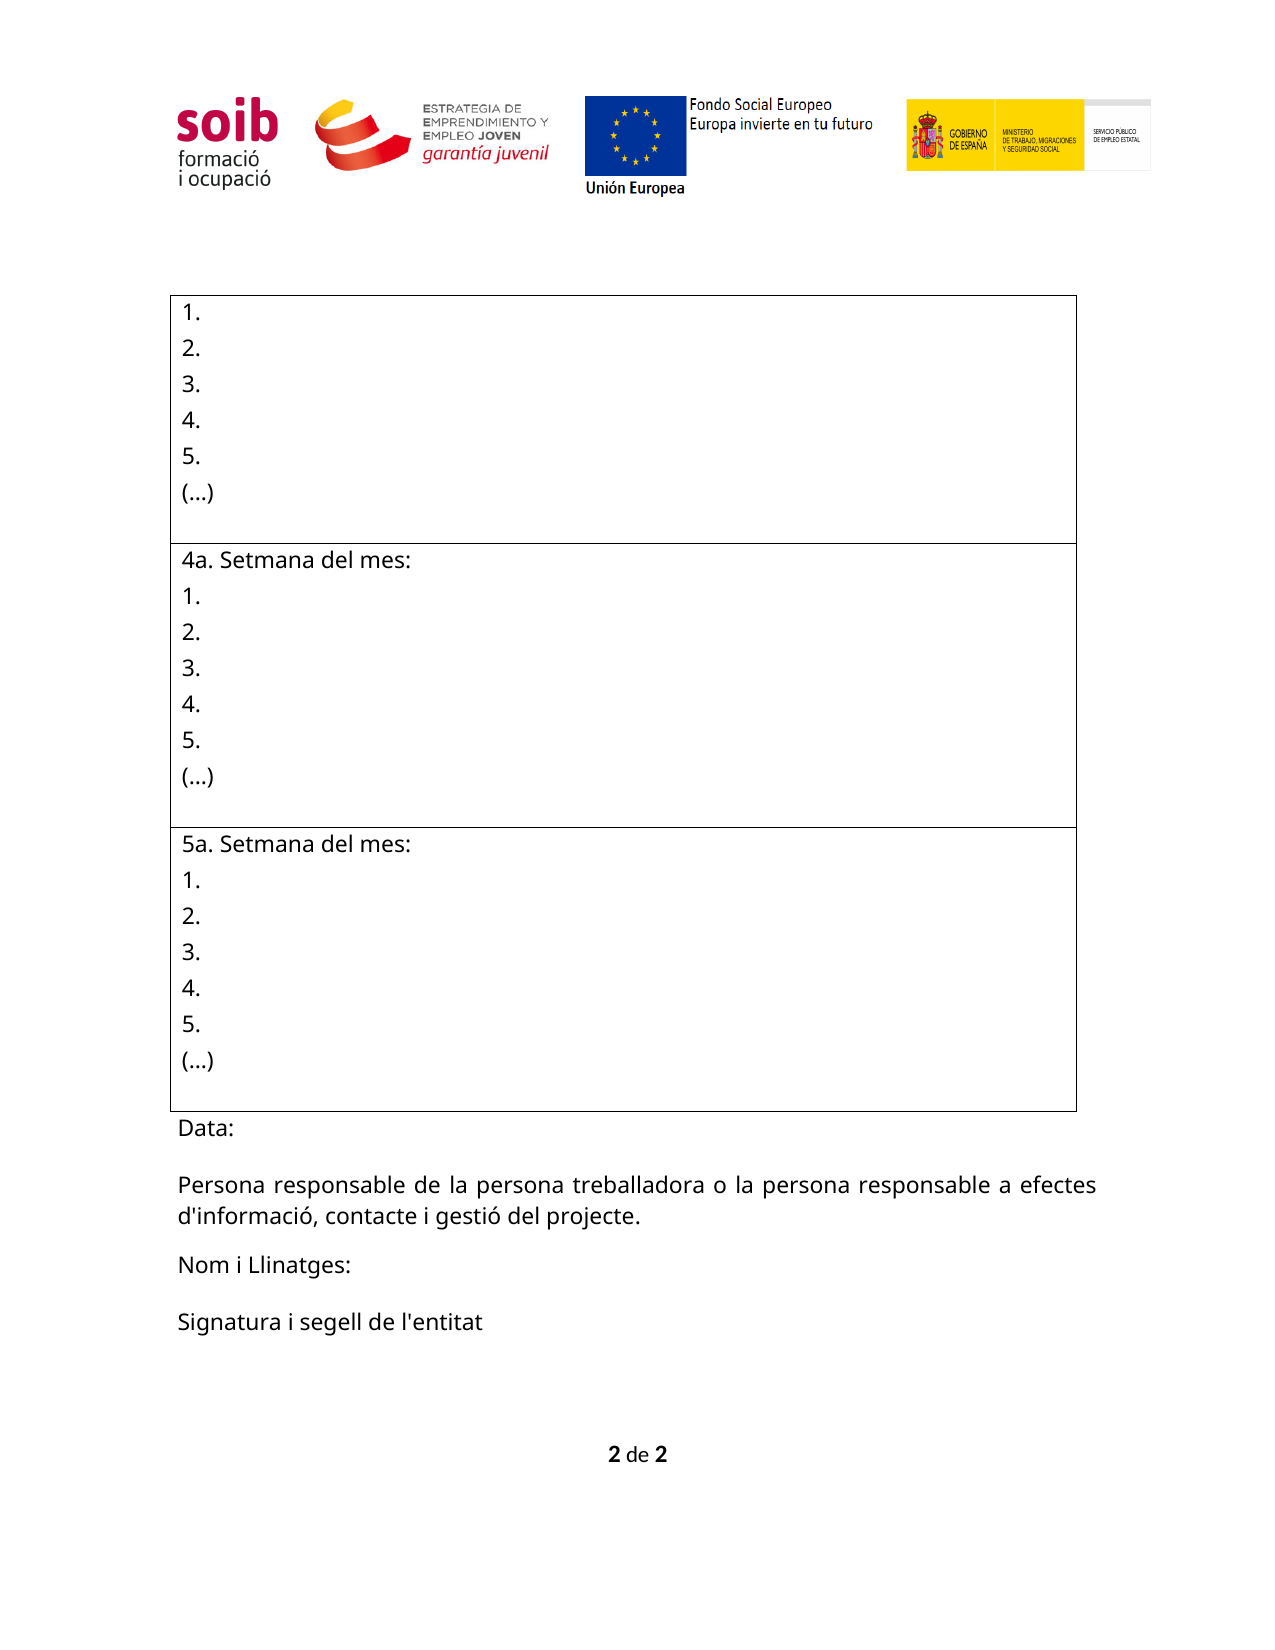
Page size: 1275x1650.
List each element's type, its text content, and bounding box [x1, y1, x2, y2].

text Signatura i segell de l'entitat [177, 1306, 1098, 1337]
table_cell 1. 2. 3. 4. 5. (…) [171, 296, 1076, 543]
text Data: [177, 1112, 1098, 1143]
table_cell 4a. Setmana del mes: 1. 2. 3. 4. 5. (…) [171, 544, 1076, 827]
text Persona responsable de la persona treballadora o la persona responsable a efectes d'informació, contacte i gestió del projecte. [177, 1169, 1098, 1231]
text Nom i Llinatges: [177, 1249, 1098, 1280]
table_cell 5a. Setmana del mes: 1. 2. 3. 4. 5. (…) [171, 828, 1076, 1111]
picture [177, 97, 278, 190]
picture [286, 42, 577, 228]
